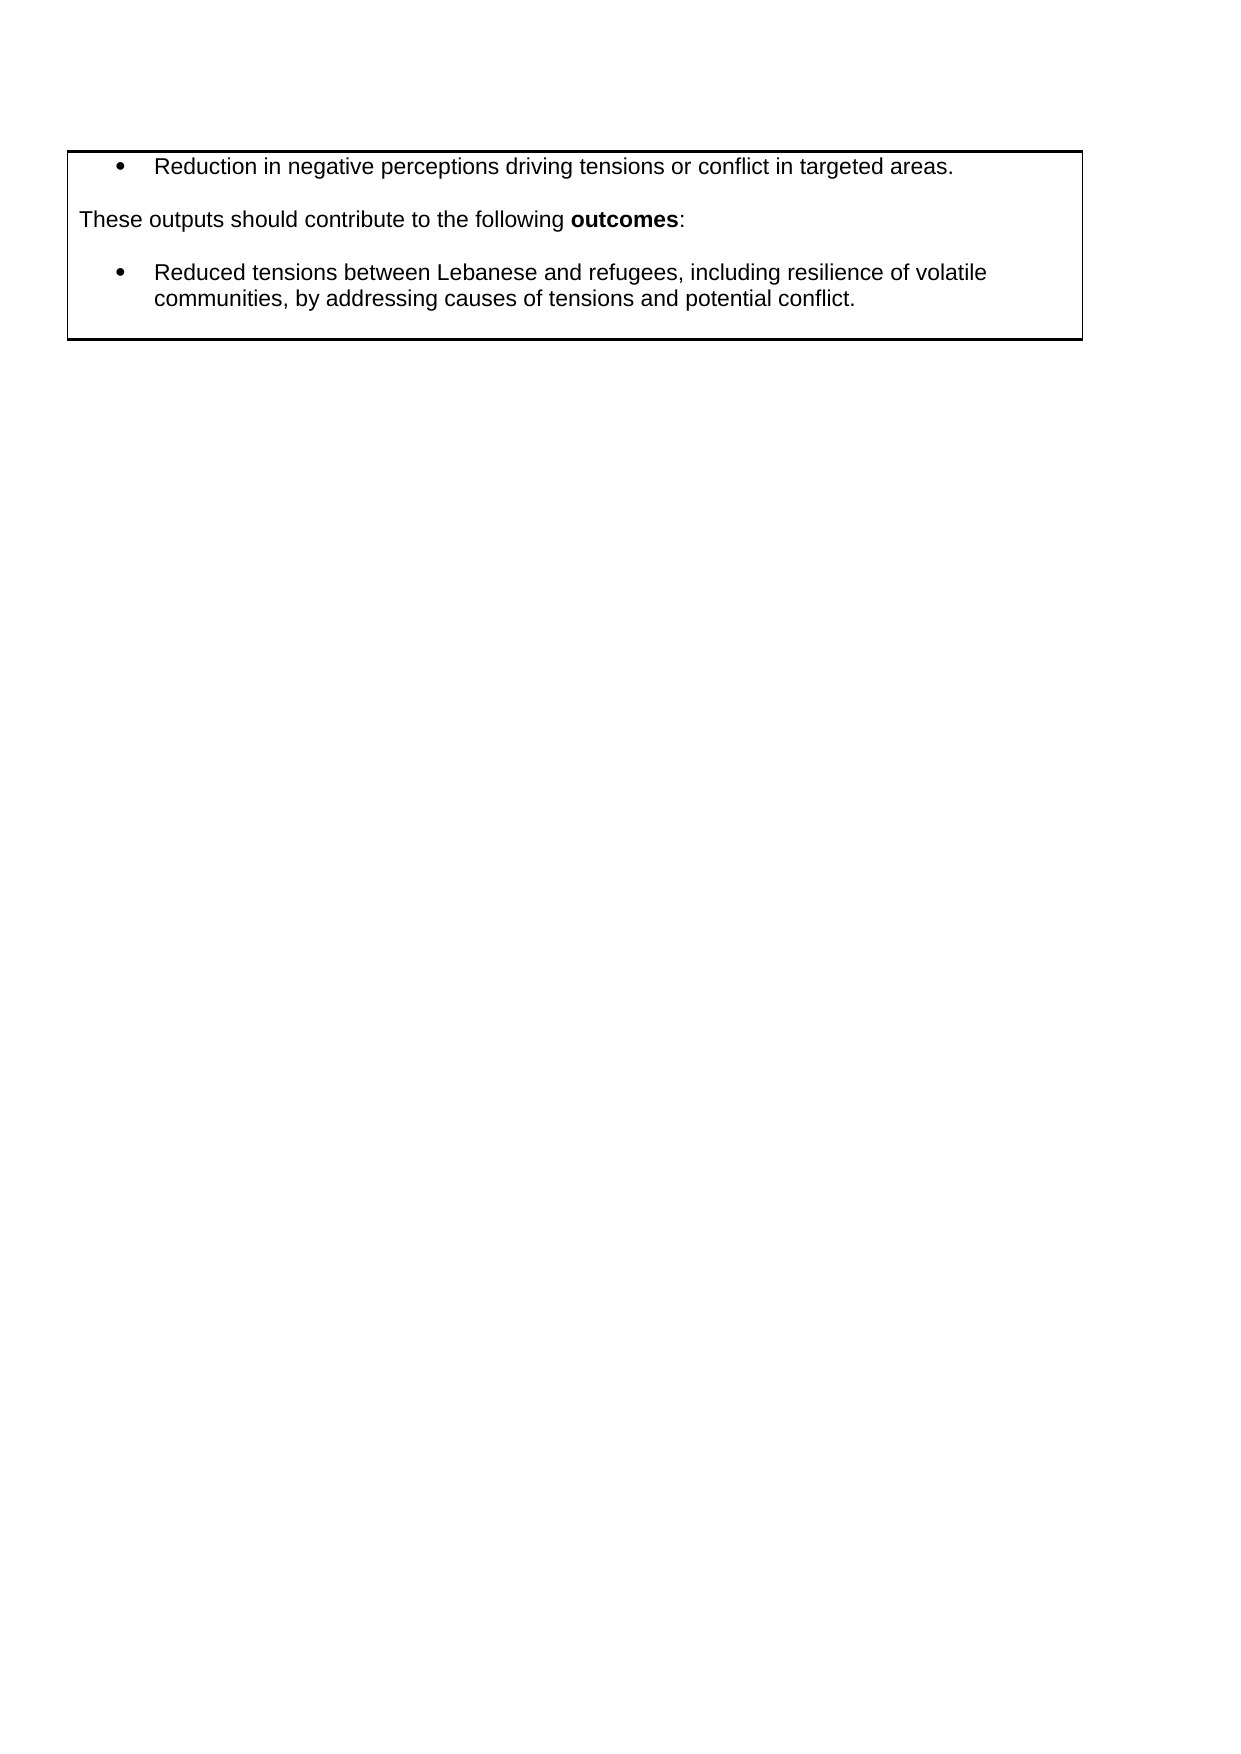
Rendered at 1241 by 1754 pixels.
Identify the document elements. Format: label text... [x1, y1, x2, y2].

table_cell This programme should deliver the following overarching outputs over the next two years: Increased/improved local and sub-national service provision, through participatory and inclusive methods; Increased community knowledge of, and inclusion in planning for, and access to, services; Strengthened local and sub-national capacity to lead social stability in the response to the Syrian crisis and beyond; Employment opportunities created; Reduction in negative perceptions driving tensions or conflict in targeted areas. These outputs should contribute to the following outcomes: Reduced tensions between Lebanese and refugees, including resilience of volatile communities, by addressing causes of tensions and potential conflict. [68, 153, 1082, 338]
